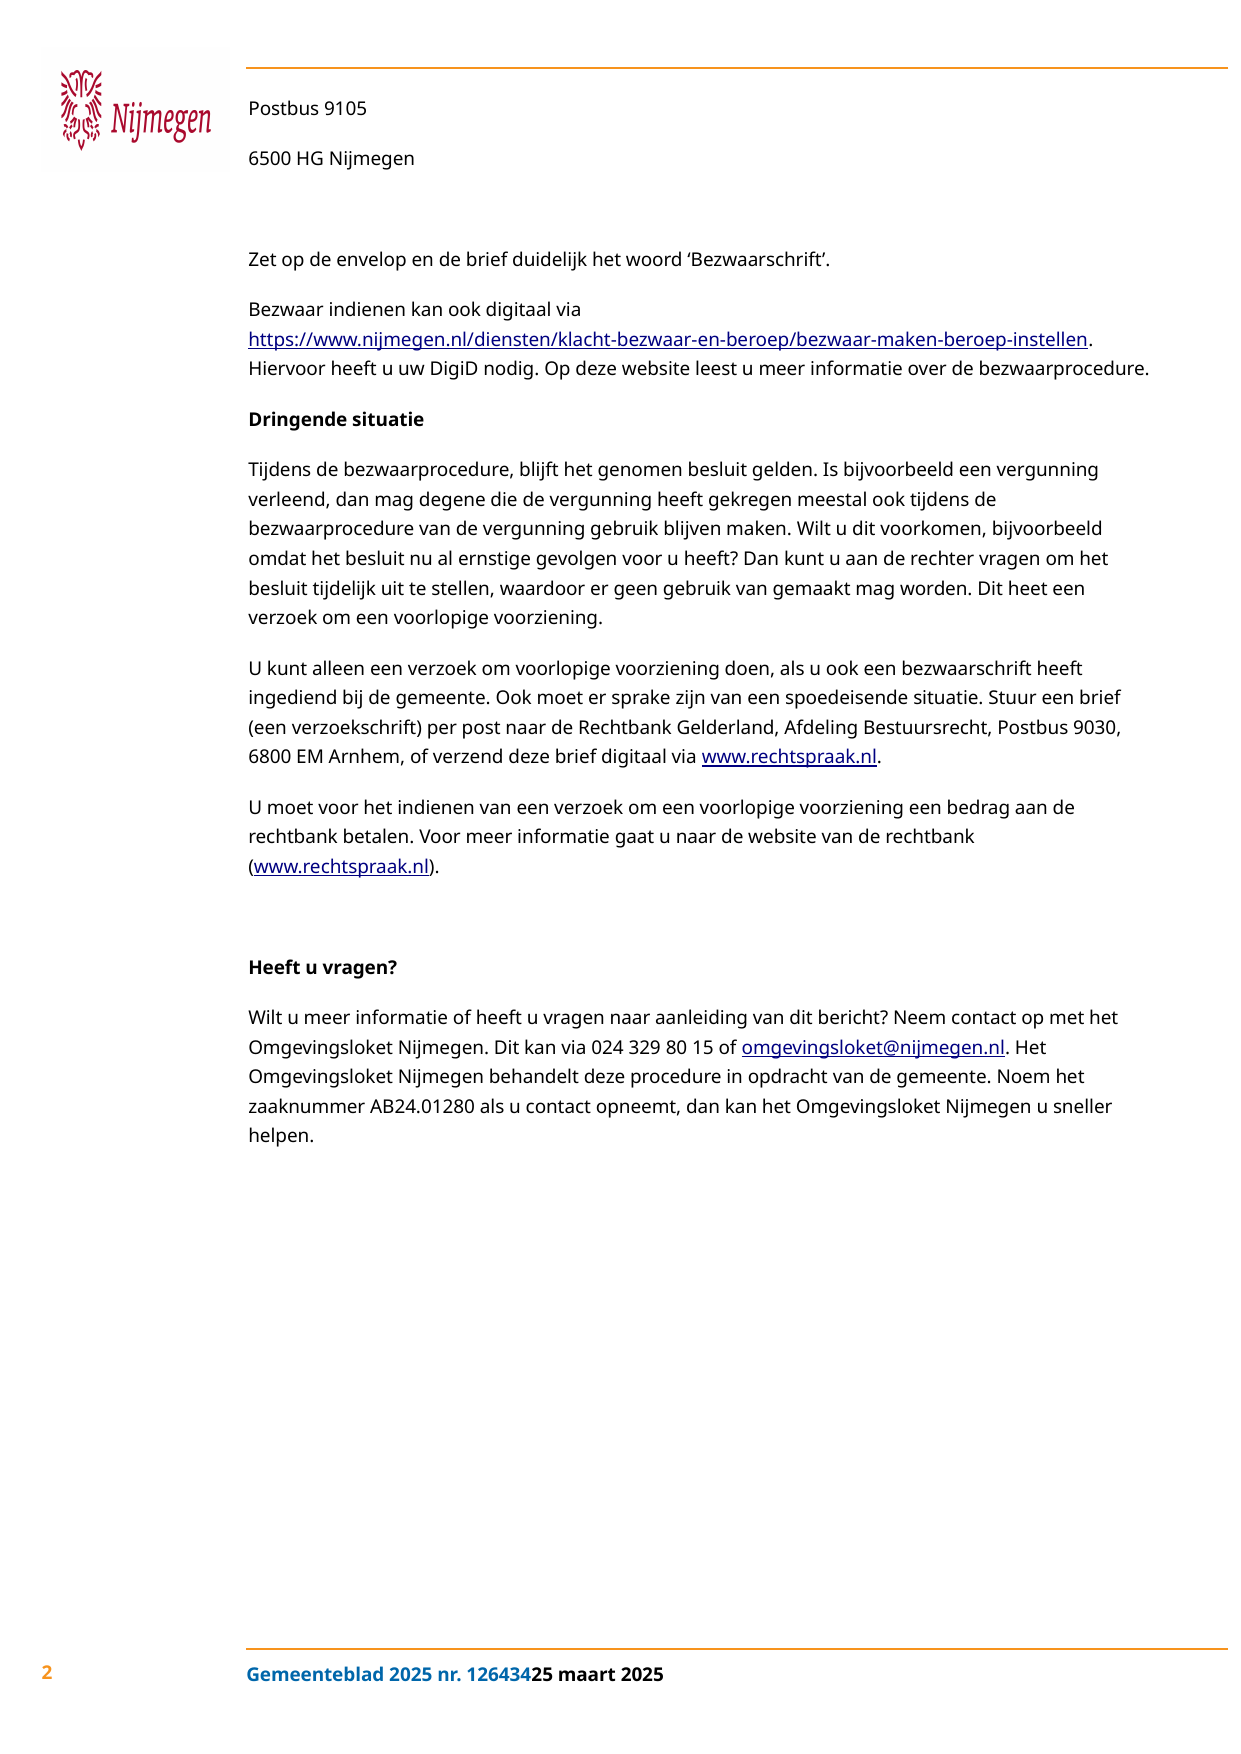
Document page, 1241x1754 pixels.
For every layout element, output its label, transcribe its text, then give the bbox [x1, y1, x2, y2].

text Wilt u meer informatie of heeft u vragen naar aanleiding van dit bericht? Neem contact op met het Omgevingsloket Nijmegen. Dit kan via 024 329 80 15 of omgevingsloket@nijmegen.nl. Het Omgevingsloket Nijmegen behandelt deze procedure in opdracht van de gemeente. Noem het zaaknummer AB24.01280 als u contact opneemt, dan kan het Omgevingsloket Nijmegen u sneller helpen. [248, 1004, 1152, 1148]
text Dringende situatie [248, 406, 1152, 432]
text 6500 HG Nijmegen [248, 145, 1152, 171]
text Bezwaar indienen kan ook digitaal via https://www.nijmegen.nl/diensten/klacht-bezwaar-en-beroep/bezwaar-maken-beroep-instellen. Hiervoor heeft u uw DigiD nodig. Op deze website leest u meer informatie over de bezwaarprocedure. [248, 296, 1152, 381]
picture [41, 47, 231, 172]
text U moet voor het indienen van een verzoek om een voorlopige voorziening een bedrag aan de rechtbank betalen. Voor meer informatie gaat u naar de website van de rechtbank (www.rechtspraak.nl). [248, 794, 1152, 879]
text Heeft u vragen? [248, 954, 1152, 980]
text U kunt alleen een verzoek om voorlopige voorziening doen, als u ook een bezwaarschrift heeft ingediend bij de gemeente. Ook moet er sprake zijn van een spoedeisende situatie. Stuur een brief (een verzoekschrift) per post naar de Rechtbank Gelderland, Afdeling Bestuursrecht, Postbus 9030, 6800 EM Arnhem, of verzend deze brief digitaal via www.rechtspraak.nl. [248, 655, 1152, 769]
text Tijdens de bezwaarprocedure, blijft het genomen besluit gelden. Is bijvoorbeeld een vergunning verleend, dan mag degene die de vergunning heeft gekregen meestal ook tijdens de bezwaarprocedure van de vergunning gebruik blijven maken. Wilt u dit voorkomen, bijvoorbeeld omdat het besluit nu al ernstige gevolgen voor u heeft? Dan kunt u aan de rechter vragen om het besluit tijdelijk uit te stellen, waardoor er geen gebruik van gemaakt mag worden. Dit heet een verzoek om een voorlopige voorziening. [248, 456, 1152, 630]
text Postbus 9105 [248, 95, 1152, 121]
text Zet op de envelop en de brief duidelijk het woord ‘Bezwaarschrift’. [248, 246, 1152, 272]
